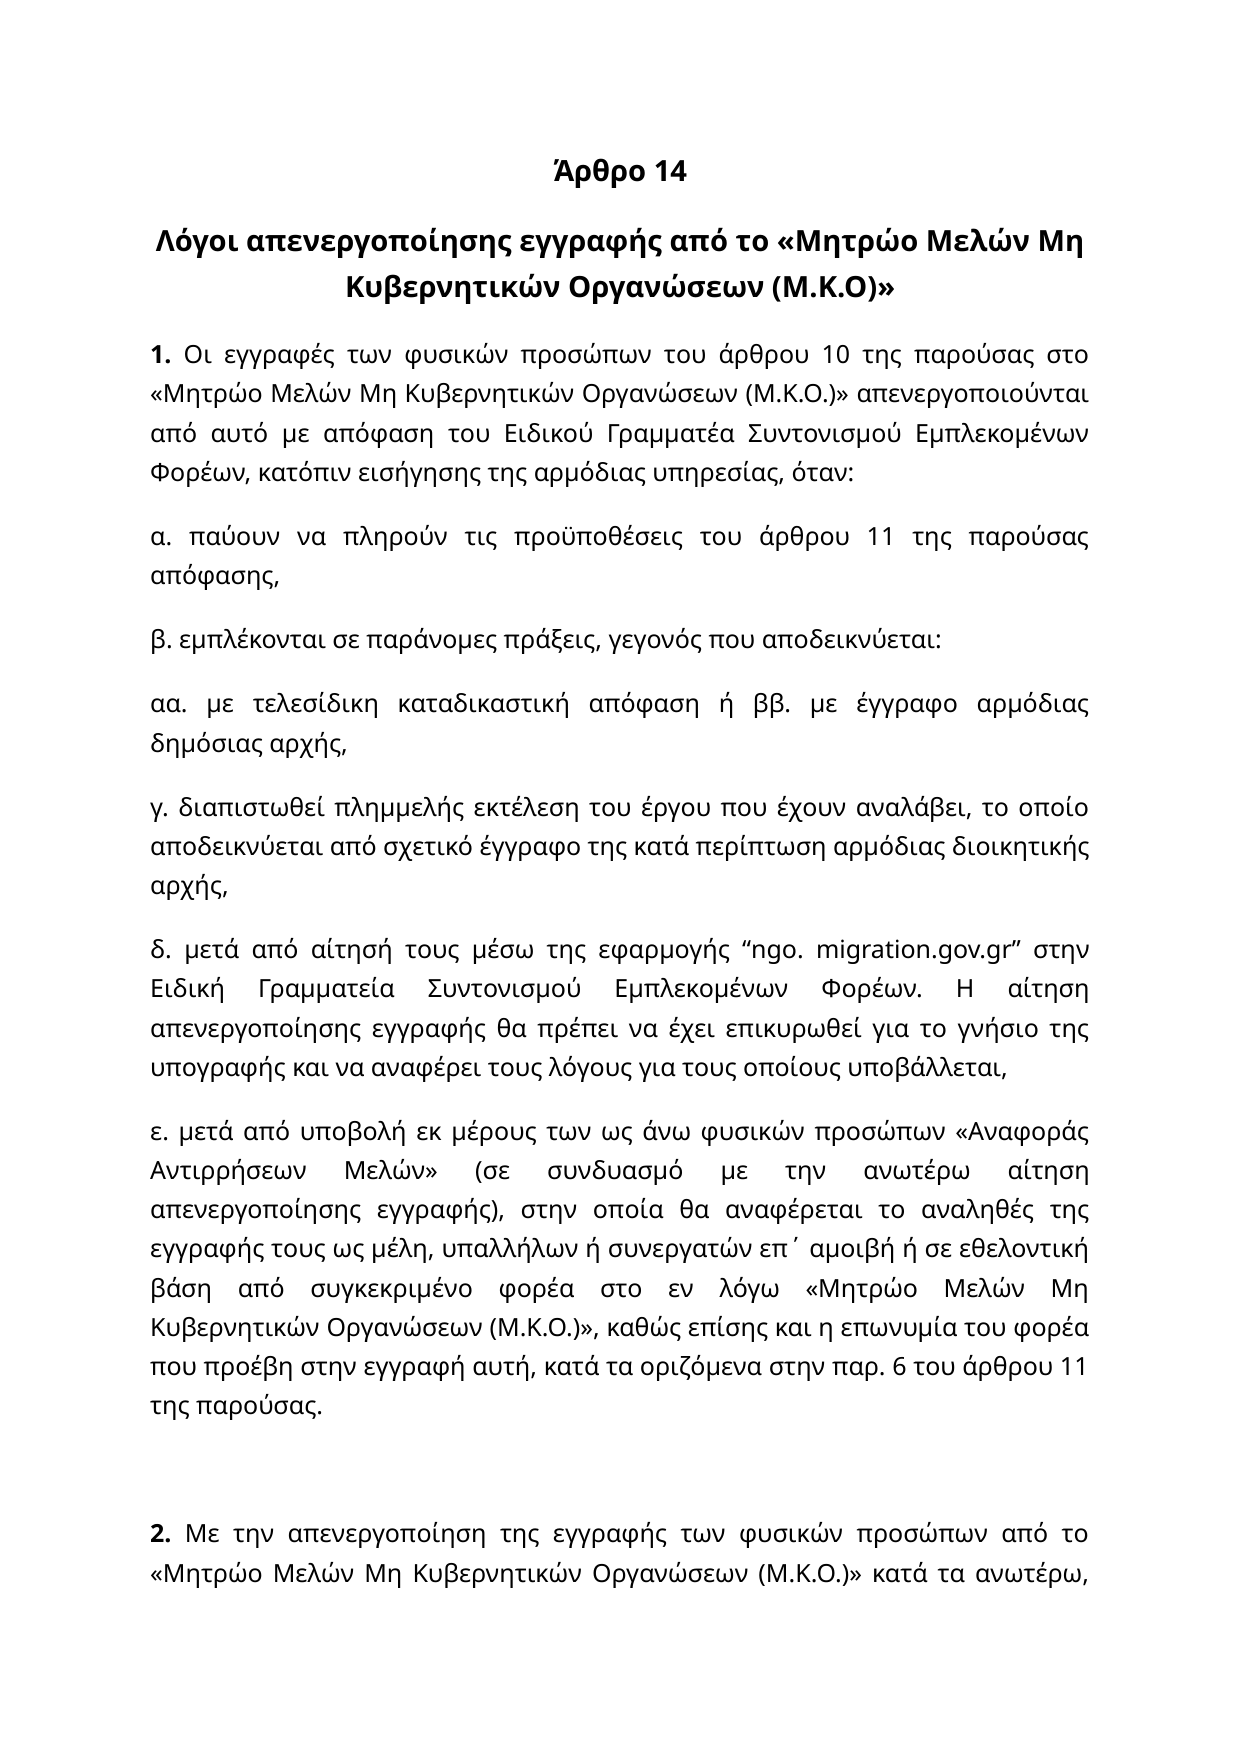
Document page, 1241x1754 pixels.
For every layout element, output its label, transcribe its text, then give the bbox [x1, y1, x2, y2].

text δ. μετά από αίτησή τους μέσω της εφαρμογής “ngo. migration.gov.gr” στην Ειδική Γραμματεία Συντονισμού Εμπλεκομένων Φορέων. Η αίτηση απενεργοποίησης εγγραφής θα πρέπει να έχει επικυρωθεί για το γνήσιο της υπογραφής και να αναφέρει τους λόγους για τους οποίους υποβάλλεται, [150, 932, 1090, 1083]
text γ. διαπιστωθεί πλημμελής εκτέλεση του έργου που έχουν αναλάβει, το οποίο αποδεικνύεται από σχετικό έγγραφο της κατά περίπτωση αρμόδιας διοικητικής αρχής, [150, 789, 1090, 902]
text 1. Οι εγγραφές των φυσικών προσώπων του άρθρου 10 της παρούσας στο «Μητρώο Μελών Μη Κυβερνητικών Οργανώσεων (Μ.Κ.Ο.)» απενεργοποιούνται από αυτό με απόφαση του Ειδικού Γραμματέα Συντονισμού Εμπλεκομένων Φορέων, κατόπιν εισήγησης της αρμόδιας υπηρεσίας, όταν: [150, 337, 1090, 488]
text ε. μετά από υποβολή εκ μέρους των ως άνω φυσικών προσώπων «Αναφοράς Αντιρρήσεων Μελών» (σε συνδυασμό με την ανωτέρω αίτηση απενεργοποίησης εγγραφής), στην οποία θα αναφέρεται το αναληθές της εγγραφής τους ως μέλη, υπαλλήλων ή συνεργατών επ΄ αμοιβή ή σε εθελοντική βάση από συγκεκριμένο φορέα στο εν λόγω «Μητρώο Μελών Μη Κυβερνητικών Οργανώσεων (Μ.Κ.Ο.)», καθώς επίσης και η επωνυμία του φορέα που προέβη στην εγγραφή αυτή, κατά τα οριζόμενα στην παρ. 6 του άρθρου 11 της παρούσας. [150, 1113, 1090, 1422]
text 2. Με την απενεργοποίηση της εγγραφής των φυσικών προσώπων από το «Μητρώο Μελών Μη Κυβερνητικών Οργανώσεων (Μ.Κ.Ο.)» κατά τα ανωτέρω, [150, 1516, 1090, 1589]
subtitle Λόγοι απενεργοποίησης εγγραφής από το «Μητρώο Μελών Μη Κυβερνητικών Οργανώσεων (Μ.Κ.Ο)» [150, 221, 1090, 306]
text α. παύουν να πληρούν τις προϋποθέσεις του άρθρου 11 της παρούσας απόφασης, [150, 518, 1090, 592]
text αα. με τελεσίδικη καταδικαστική απόφαση ή ββ. με έγγραφο αρμόδιας δημόσιας αρχής, [150, 686, 1090, 759]
subtitle Άρθρο 14 [150, 150, 1090, 190]
text β. εμπλέκονται σε παράνομες πράξεις, γεγονός που αποδεικνύεται: [150, 622, 1090, 656]
